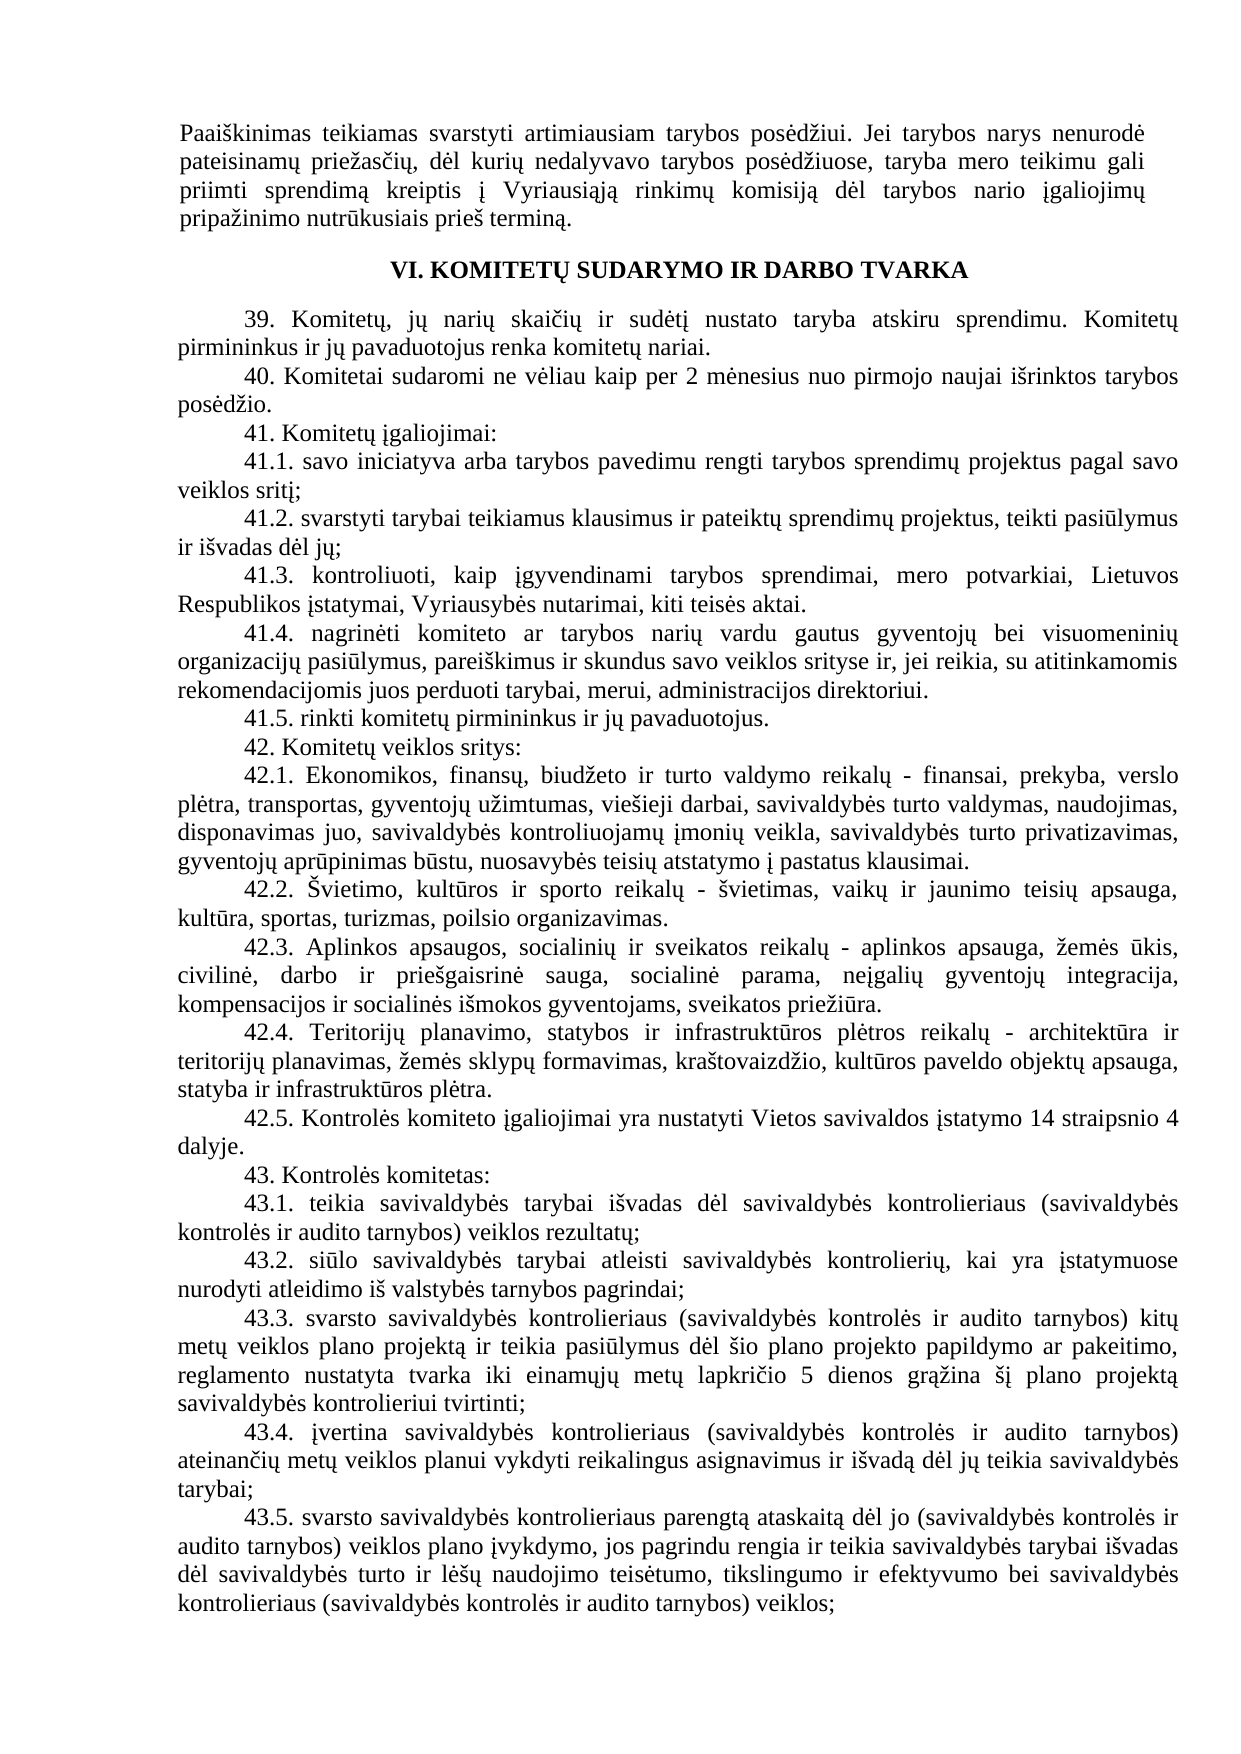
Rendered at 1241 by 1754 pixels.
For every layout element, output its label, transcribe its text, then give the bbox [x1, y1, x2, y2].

text 41.4. nagrinėti komiteto ar tarybos narių vardu gautus gyventojų bei visuomeninių organizacijų pasiūlymus, pareiškimus ir skundus savo veiklos srityse ir, jei reikia, su atitinkamomis rekomendacijomis juos perduoti tarybai, merui, administracijos direktoriui. [177, 618, 1179, 704]
text 41.3. kontroliuoti, kaip įgyvendinami tarybos sprendimai, mero potvarkiai, Lietuvos Respublikos įstatymai, Vyriausybės nutarimai, kiti teisės aktai. [177, 561, 1179, 618]
text 43.5. svarsto savivaldybės kontrolieriaus parengtą ataskaitą dėl jo (savivaldybės kontrolės ir audito tarnybos) veiklos plano įvykdymo, jos pagrindu rengia ir teikia savivaldybės tarybai išvadas dėl savivaldybės turto ir lėšų naudojimo teisėtumo, tikslingumo ir efektyvumo bei savivaldybės kontrolieriaus (savivaldybės kontrolės ir audito tarnybos) veiklos; [177, 1503, 1179, 1617]
text 43.4. įvertina savivaldybės kontrolieriaus (savivaldybės kontrolės ir audito tarnybos) ateinančių metų veiklos planui vykdyti reikalingus asignavimus ir išvadą dėl jų teikia savivaldybės tarybai; [177, 1417, 1179, 1503]
text VI. KOMITETŲ SUDARYMO IR DARBO TVARKA [177, 261, 1181, 283]
text 42.1. Ekonomikos, finansų, biudžeto ir turto valdymo reikalų - finansai, prekyba, verslo plėtra, transportas, gyventojų užimtumas, viešieji darbai, savivaldybės turto valdymas, naudojimas, disponavimas juo, savivaldybės kontroliuojamų įmonių veikla, savivaldybės turto privatizavimas, gyventojų aprūpinimas būstu, nuosavybės teisių atstatymo į pastatus klausimai. [177, 761, 1179, 875]
text 43.2. siūlo savivaldybės tarybai atleisti savivaldybės kontrolierių, kai yra įstatymuose nurodyti atleidimo iš valstybės tarnybos pagrindai; [177, 1246, 1179, 1303]
text 43. Kontrolės komitetas: [177, 1161, 1181, 1189]
text 42. Komitetų veiklos sritys: [177, 732, 1181, 761]
text 41.2. svarstyti tarybai teikiamus klausimus ir pateiktų sprendimų projektus, teikti pasiūlymus ir išvadas dėl jų; [177, 504, 1179, 561]
text 41. Komitetų įgaliojimai: [177, 418, 1181, 447]
text 42.5. Kontrolės komiteto įgaliojimai yra nustatyti Vietos savivaldos įstatymo 14 straipsnio 4 dalyje. [177, 1103, 1179, 1161]
text 40. Komitetai sudaromi ne vėliau kaip per 2 mėnesius nuo pirmojo naujai išrinktos tarybos posėdžio. [177, 361, 1179, 418]
text 42.2. Švietimo, kultūros ir sporto reikalų - švietimas, vaikų ir jaunimo teisių apsauga, kultūra, sportas, turizmas, poilsio organizavimas. [177, 875, 1179, 932]
text 43.1. teikia savivaldybės tarybai išvadas dėl savivaldybės kontrolieriaus (savivaldybės kontrolės ir audito tarnybos) veiklos rezultatų; [177, 1189, 1179, 1246]
text 39. Komitetų, jų narių skaičių ir sudėtį nustato taryba atskiru sprendimu. Komitetų pirmininkus ir jų pavaduotojus renka komitetų nariai. [177, 304, 1179, 361]
text Paaiškinimas teikiamas svarstyti artimiausiam tarybos posėdžiui. Jei tarybos narys nenurodė pateisinamų priežasčių, dėl kurių nedalyvavo tarybos posėdžiuose, taryba mero teikimu gali priimti sprendimą kreiptis į Vyriausiąją rinkimų komisiją dėl tarybos nario įgaliojimų pripažinimo nutrūkusiais prieš terminą. [179, 118, 1146, 232]
text 42.3. Aplinkos apsaugos, socialinių ir sveikatos reikalų - aplinkos apsauga, žemės ūkis, civilinė, darbo ir priešgaisrinė sauga, socialinė parama, neįgalių gyventojų integracija, kompensacijos ir socialinės išmokos gyventojams, sveikatos priežiūra. [177, 932, 1179, 1018]
text 41.5. rinkti komitetų pirmininkus ir jų pavaduotojus. [177, 704, 1181, 732]
text 43.3. svarsto savivaldybės kontrolieriaus (savivaldybės kontrolės ir audito tarnybos) kitų metų veiklos plano projektą ir teikia pasiūlymus dėl šio plano projekto papildymo ar pakeitimo, reglamento nustatyta tvarka iki einamųjų metų lapkričio 5 dienos grąžina šį plano projektą savivaldybės kontrolieriui tvirtinti; [177, 1303, 1179, 1417]
text 41.1. savo iniciatyva arba tarybos pavedimu rengti tarybos sprendimų projektus pagal savo veiklos sritį; [177, 447, 1179, 504]
text 42.4. Teritorijų planavimo, statybos ir infrastruktūros plėtros reikalų - architektūra ir teritorijų planavimas, žemės sklypų formavimas, kraštovaizdžio, kultūros paveldo objektų apsauga, statyba ir infrastruktūros plėtra. [177, 1018, 1179, 1103]
